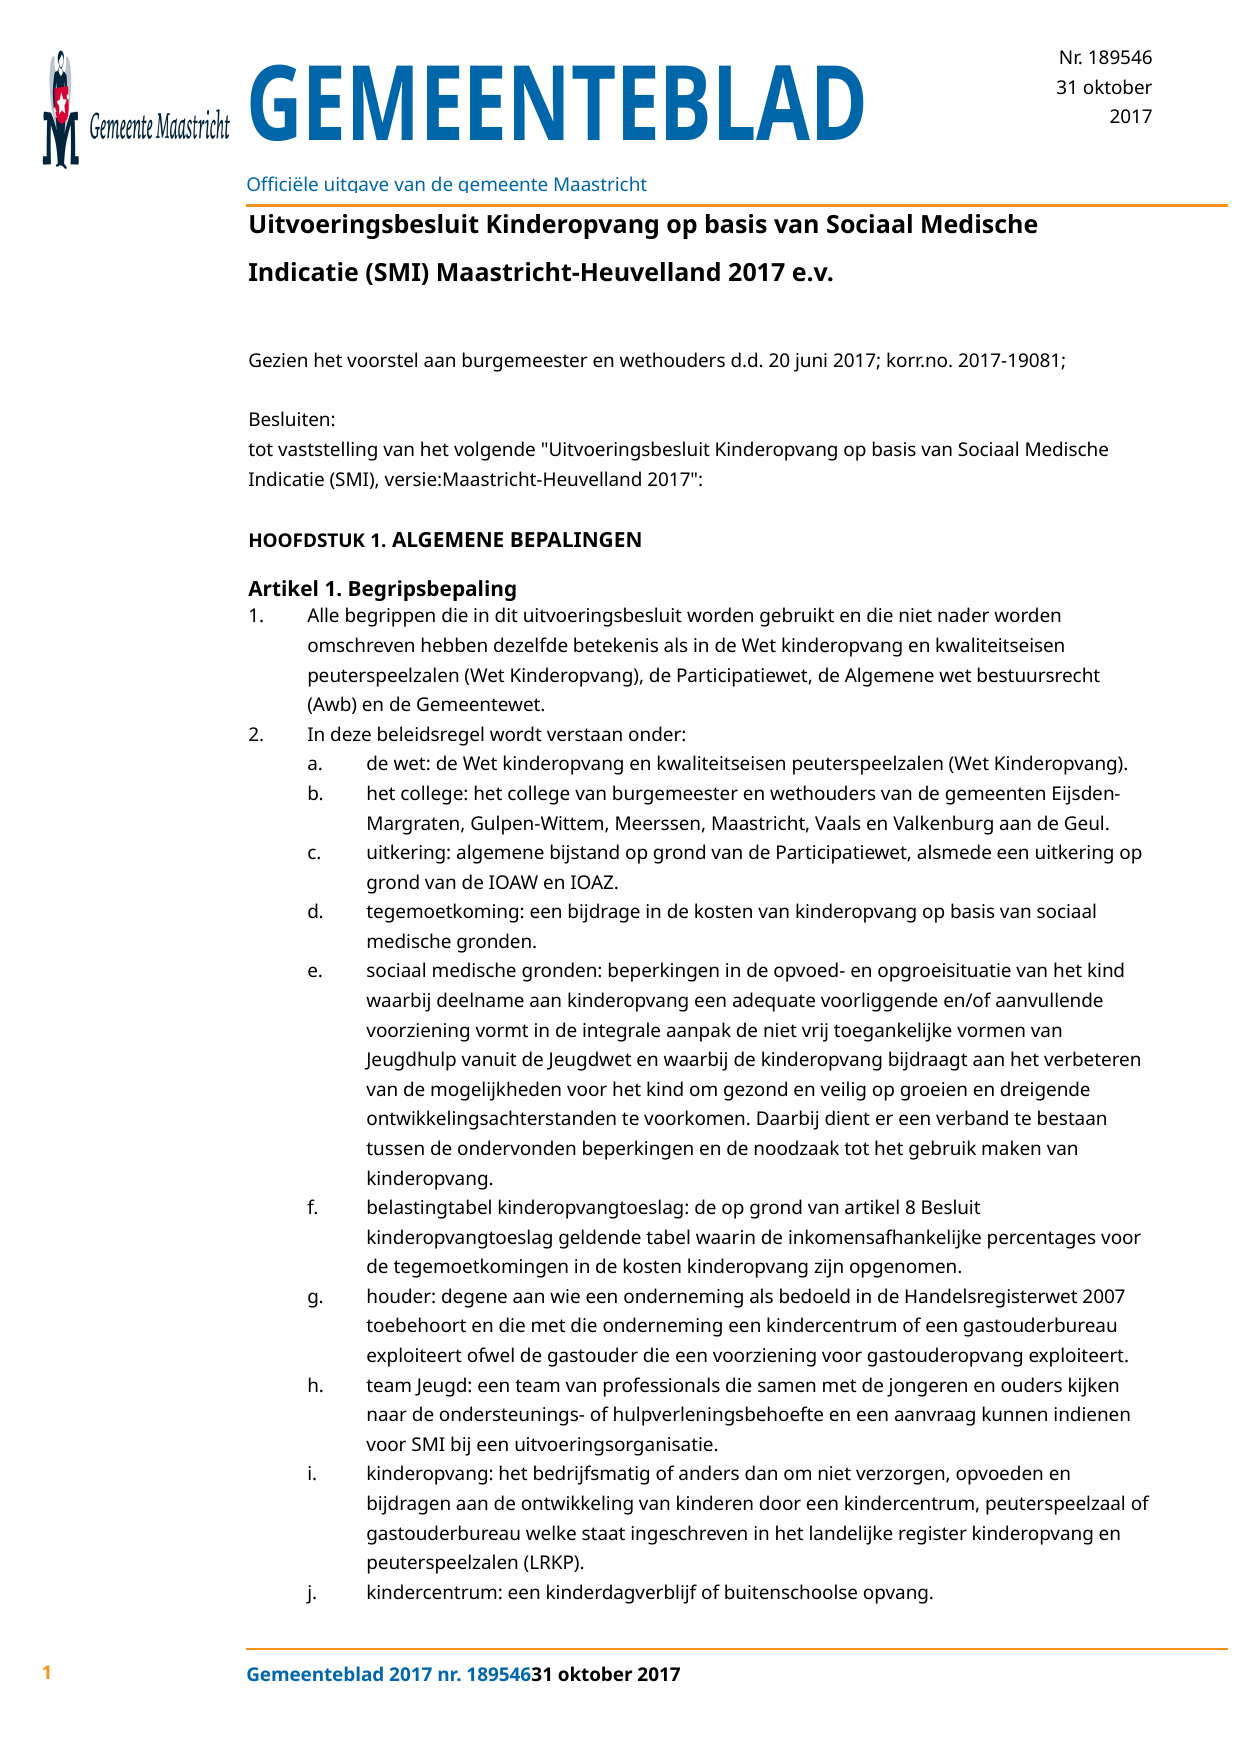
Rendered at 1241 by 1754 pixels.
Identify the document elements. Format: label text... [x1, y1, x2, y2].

list Alle begrippen die in dit uitvoeringsbesluit worden gebruikt en die niet nader worden omschreven hebben dezelfde betekenis als in de Wet kinderopvang en kwaliteitseisen peuterspeelzalen (Wet Kinderopvang), de Participatiewet, de Algemene wet bestuursrecht (Awb) en de Gemeentewet. [248, 603, 1152, 717]
list tegemoetkoming: een bijdrage in de kosten van kinderopvang op basis van sociaal medische gronden. [307, 898, 1152, 954]
list team Jeugd: een team van professionals die samen met de jongeren en ouders kijken naar de ondersteunings- of hulpverleningsbehoefte en een aanvraag kunnen indienen voor SMI bij een uitvoeringsorganisatie. [307, 1372, 1152, 1457]
list kindercentrum: een kinderdagverblijf of buitenschoolse opvang. [307, 1579, 1152, 1605]
picture [41, 47, 231, 172]
list kinderopvang: het bedrijfsmatig of anders dan om niet verzorgen, opvoeden en bijdragen aan de ontwikkeling van kinderen door een kindercentrum, peuterspeelzaal of gastouderbureau welke staat ingeschreven in het landelijke register kinderopvang en peuterspeelzalen (LRKP). [307, 1461, 1152, 1575]
text Artikel 1. Begripsbepaling [248, 574, 1152, 603]
list sociaal medische gronden: beperkingen in de opvoed- en opgroeisituatie van het kind waarbij deelname aan kinderopvang een adequate voorliggende en/of aanvullende voorziening vormt in de integrale aanpak de niet vrij toegankelijke vormen van Jeugdhulp vanuit de Jeugdwet en waarbij de kinderopvang bijdraagt aan het verbeteren van de mogelijkheden voor het kind om gezond en veilig op groeien en dreigende ontwikkelingsachterstanden te voorkomen. Daarbij dient er een verband te bestaan tussen de ondervonden beperkingen en de noodzaak tot het gebruik maken van kinderopvang. [307, 958, 1152, 1191]
text tot vaststelling van het volgende "Uitvoeringsbesluit Kinderopvang op basis van Sociaal Medische Indicatie (SMI), versie:Maastricht-Heuvelland 2017": [248, 436, 1152, 492]
list de wet: de Wet kinderopvang en kwaliteitseisen peuterspeelzalen (Wet Kinderopvang). [307, 751, 1152, 776]
text Besluiten: [248, 407, 1152, 432]
list uitkering: algemene bijstand op grond van de Participatiewet, alsmede een uitkering op grond van de IOAW en IOAZ. [307, 839, 1152, 895]
list houder: degene aan wie een onderneming als bedoeld in de Handelsregisterwet 2007 toebehoort en die met die onderneming een kindercentrum of een gastouderbureau exploiteert ofwel de gastouder die een voorziening voor gastouderopvang exploiteert. [307, 1283, 1152, 1368]
text Gezien het voorstel aan burgemeester en wethouders d.d. 20 juni 2017; korr.no. 2017-19081; [248, 347, 1152, 373]
list In deze beleidsregel wordt verstaan onder: [248, 721, 1152, 747]
text HOOFDSTUK 1. ALGEMENE BEPALINGEN [248, 525, 1152, 553]
list belastingtabel kinderopvangtoeslag: de op grond van artikel 8 Besluit kinderopvangtoeslag geldende tabel waarin de inkomensafhankelijke percentages voor de tegemoetkomingen in de kosten kinderopvang zijn opgenomen. [307, 1194, 1152, 1279]
text Uitvoeringsbesluit Kinderopvang op basis van Sociaal Medische Indicatie (SMI) Maastricht-Heuvelland 2017 e.v. [248, 207, 1152, 288]
list het college: het college van burgemeester en wethouders van de gemeenten Eijsden-Margraten, Gulpen-Wittem, Meerssen, Maastricht, Vaals en Valkenburg aan de Geul. [307, 780, 1152, 836]
